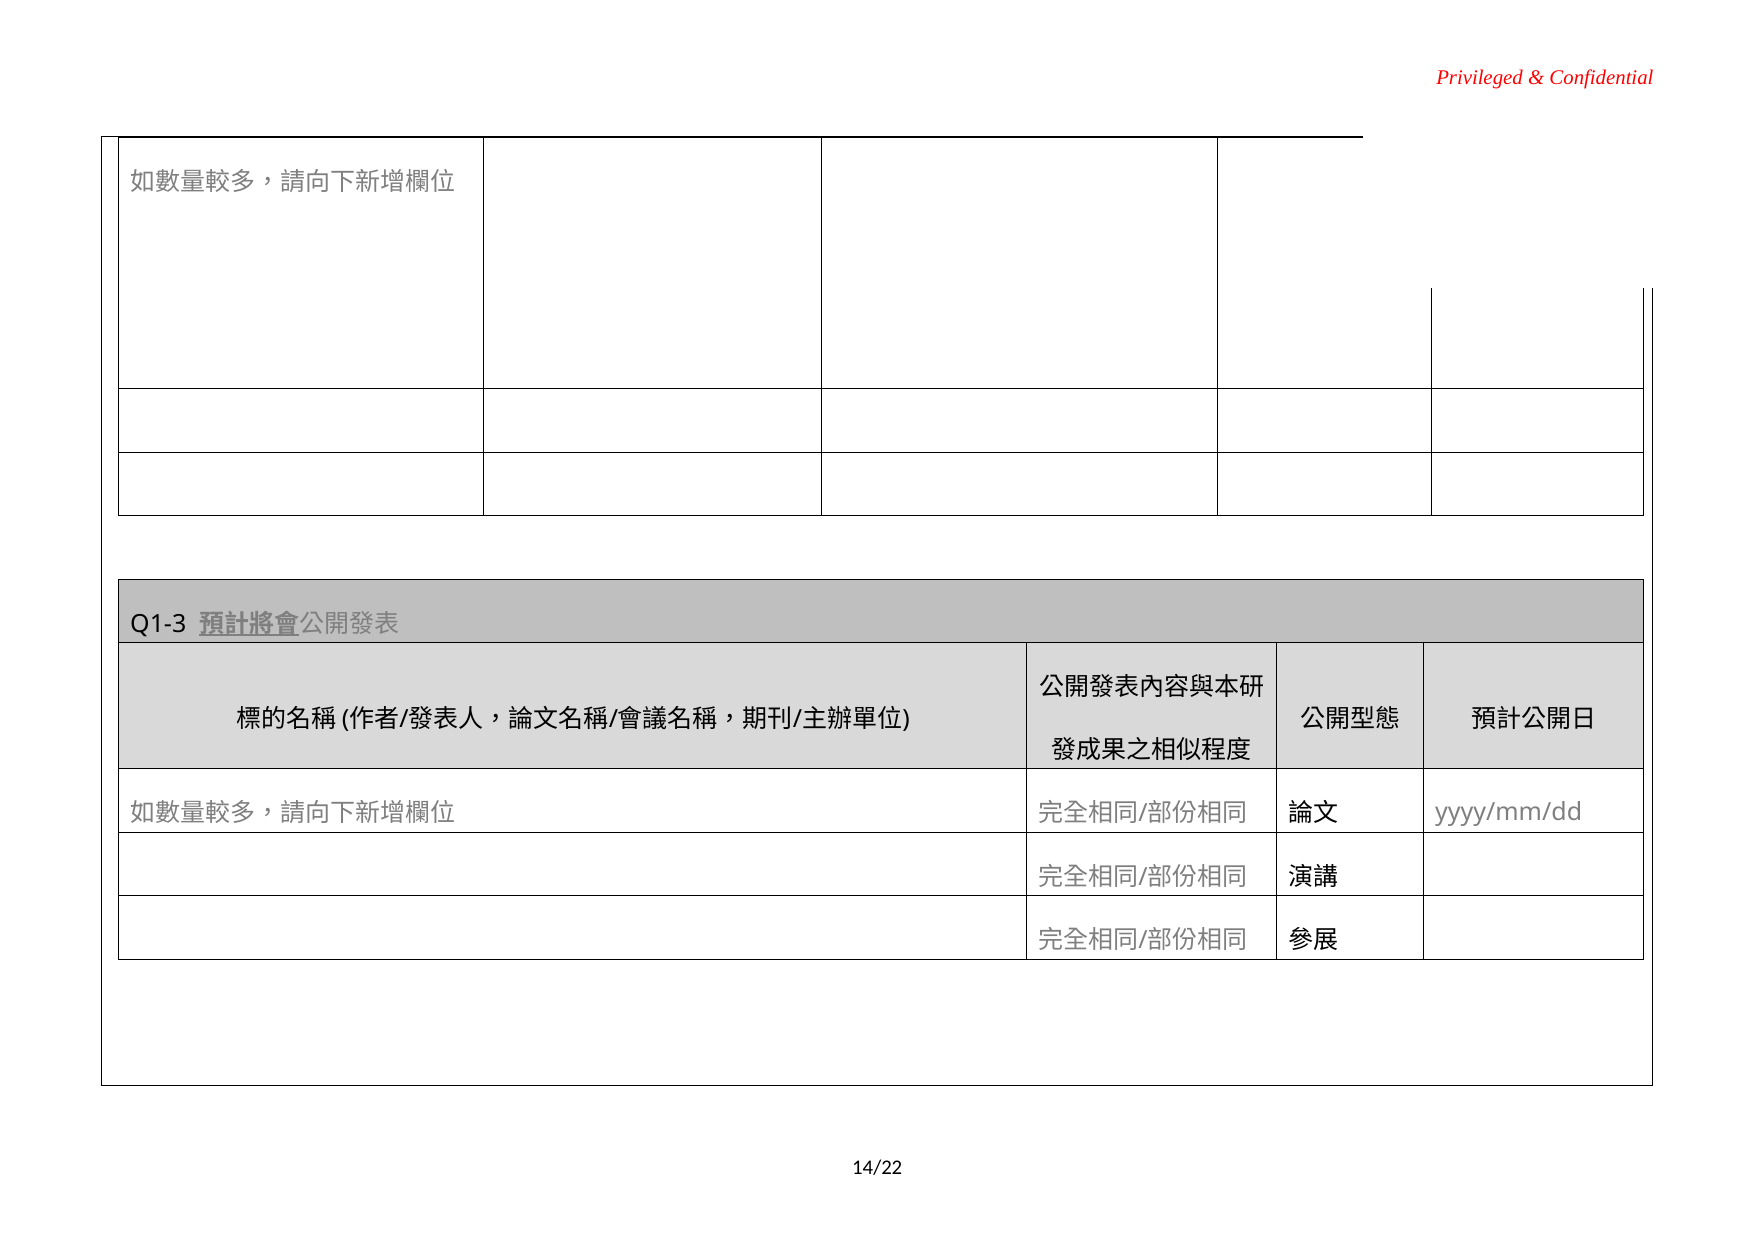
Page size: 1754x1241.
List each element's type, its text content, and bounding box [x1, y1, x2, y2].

table_cell 如數量較多，請向下新增欄位 [119, 138, 483, 388]
table_cell [484, 389, 821, 452]
table_cell [119, 833, 1026, 895]
table_cell yyyy/mm/dd [1424, 769, 1643, 832]
table_cell 預計公開日 [1424, 643, 1643, 768]
table_cell 完全相同/部份相同 [1027, 896, 1276, 959]
table_cell 完全相同/部份相同 [1027, 769, 1276, 832]
table_cell [822, 453, 1217, 515]
table_cell 參展 [1277, 896, 1423, 959]
table_cell 完全相同/部份相同 [1027, 833, 1276, 895]
table_cell [1218, 138, 1431, 388]
table_cell [102, 137, 1652, 1085]
table_cell [1424, 833, 1643, 895]
table_cell 論文 [1277, 769, 1423, 832]
table_cell [484, 138, 821, 388]
table_cell [1432, 389, 1643, 452]
table_cell [822, 389, 1217, 452]
table_header Q1-3 預計將會公開發表 [119, 580, 1643, 642]
table_cell 公開型態 [1277, 643, 1423, 768]
table_cell [1218, 389, 1431, 452]
table_cell [119, 896, 1026, 959]
table_cell 如數量較多，請向下新增欄位 [119, 769, 1026, 832]
table_cell [1432, 453, 1643, 515]
table_cell [822, 138, 1217, 388]
table_cell 演講 [1277, 833, 1423, 895]
table_cell 標的名稱 (作者/發表人，論文名稱/會議名稱，期刊/主辦單位) [119, 643, 1026, 768]
table_cell [1432, 288, 1643, 388]
table_cell [119, 389, 483, 452]
table_cell 公開發表內容與本研發成果之相似程度 [1027, 643, 1276, 768]
table_cell [1218, 453, 1431, 515]
table_cell [1424, 896, 1643, 959]
table_cell [484, 453, 821, 515]
table_cell [119, 453, 483, 515]
